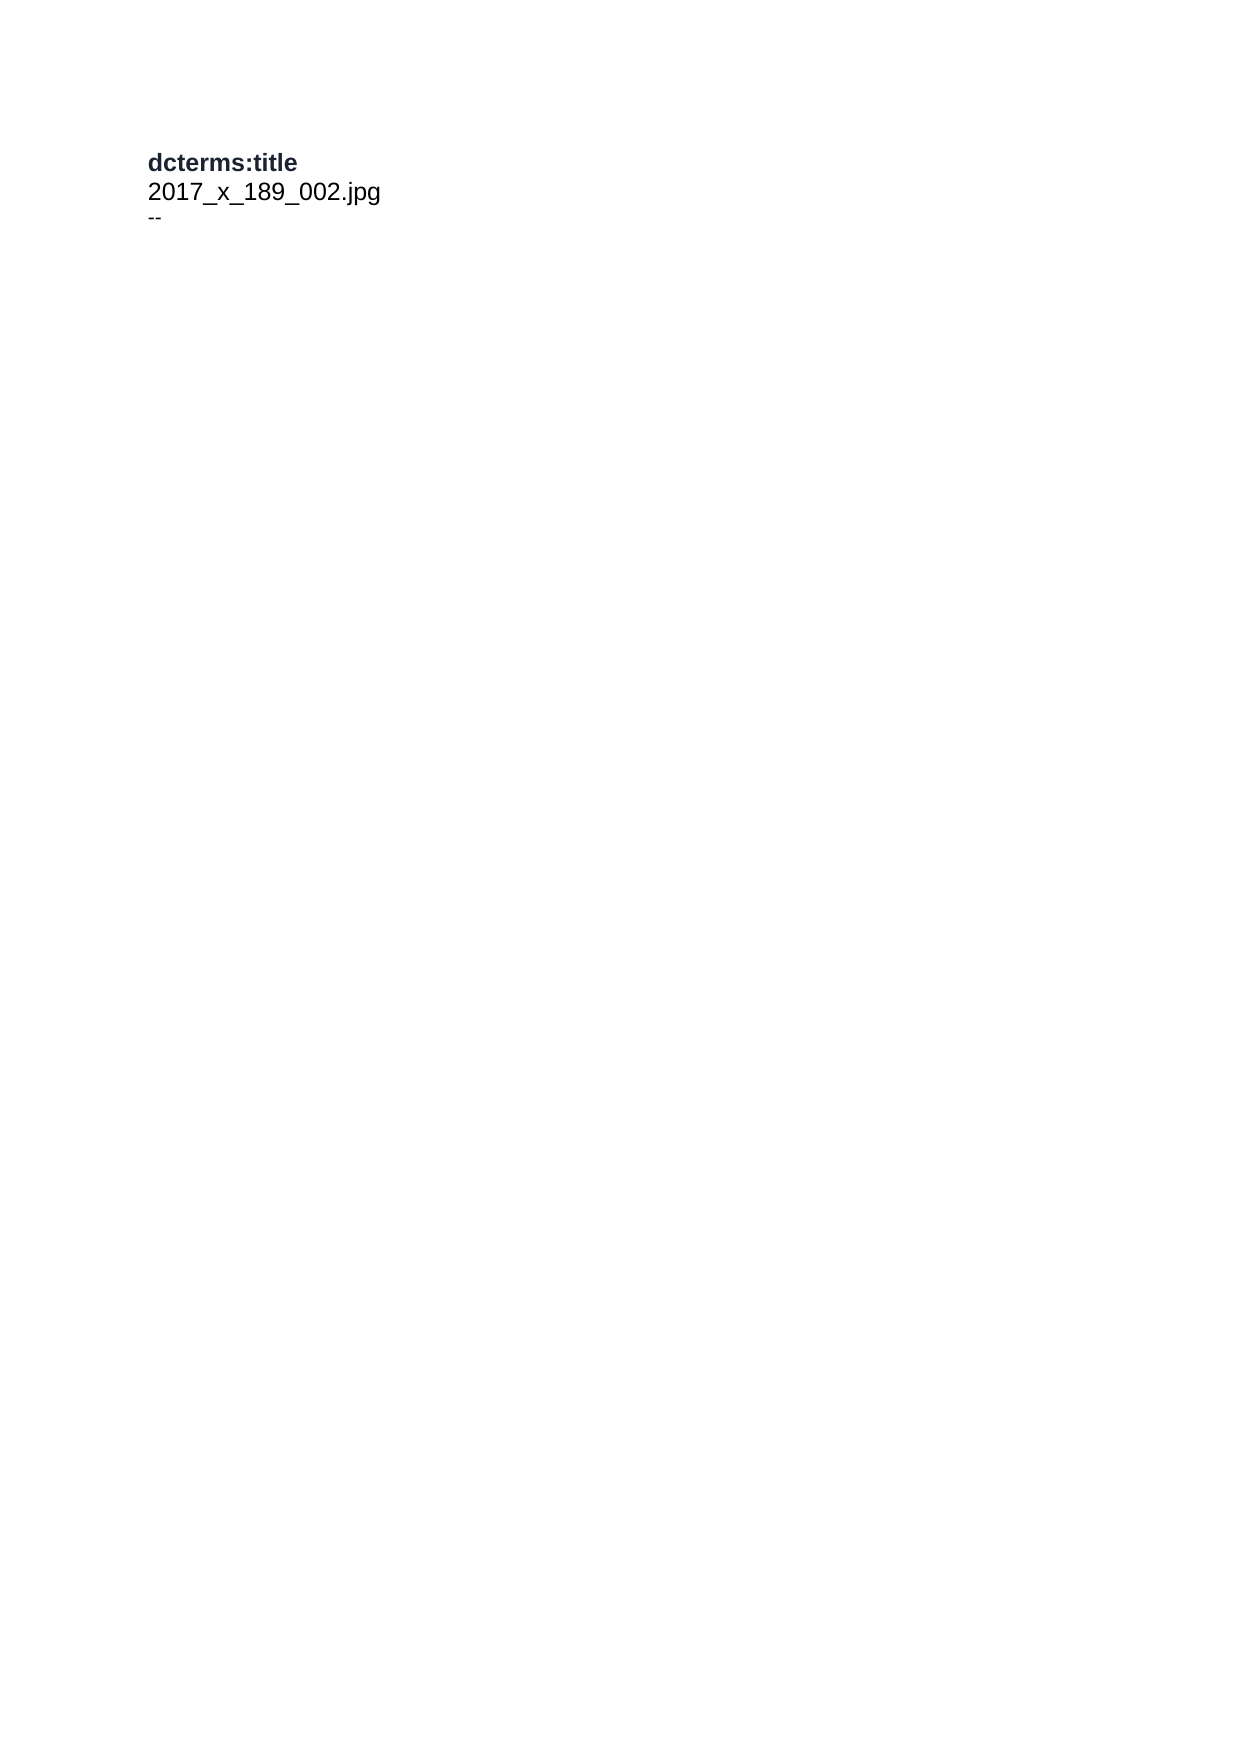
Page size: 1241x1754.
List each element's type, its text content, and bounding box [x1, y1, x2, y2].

text -- [148, 205, 1092, 229]
text dcterms:title [148, 148, 1092, 176]
text 2017_x_189_002.jpg [148, 176, 1092, 205]
